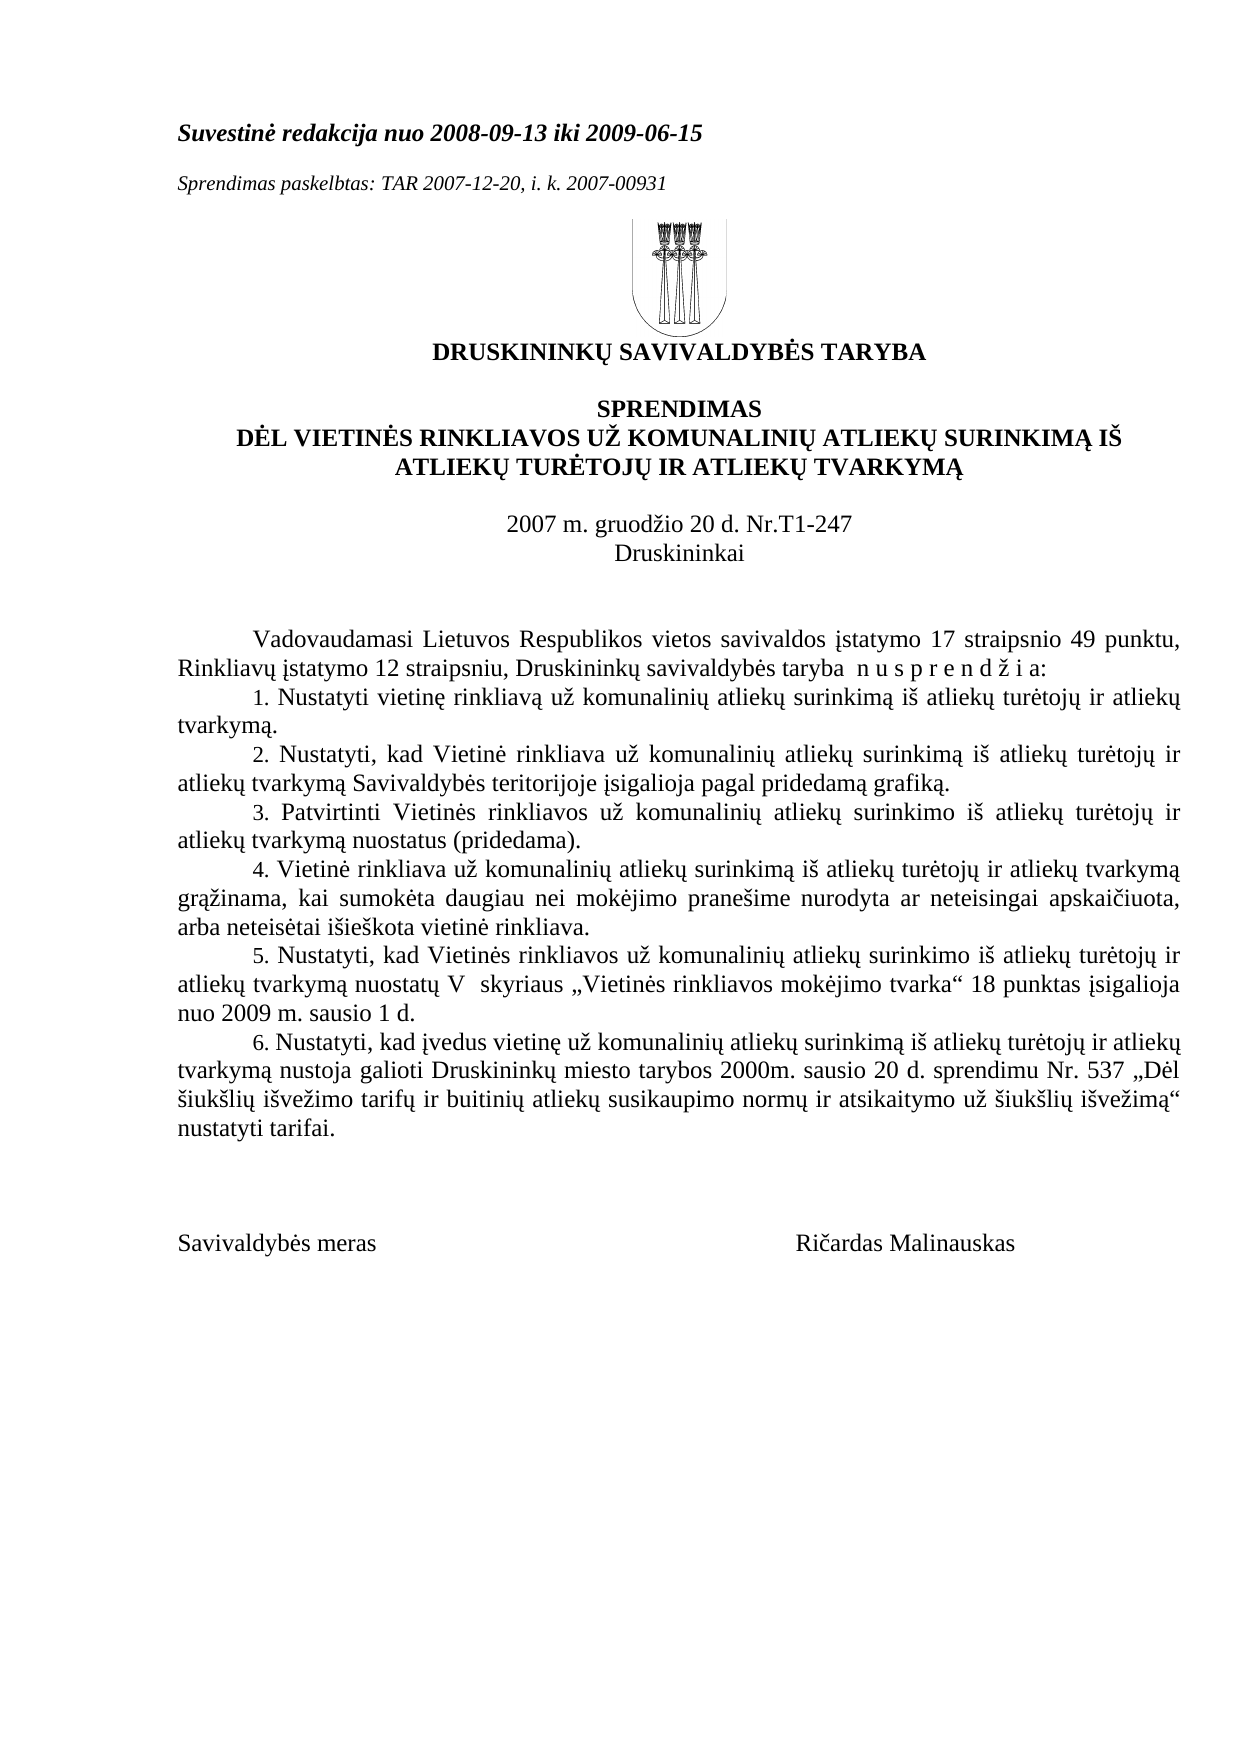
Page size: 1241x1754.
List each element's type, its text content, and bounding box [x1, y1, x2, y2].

text Savivaldybės meras Ričardas Malinauskas [177, 1228, 1181, 1257]
text 6. Nustatyti, kad įvedus vietinę už komunalinių atliekų surinkimą iš atliekų turėtojų ir atliekų tvarkymą nustoja galioti Druskininkų miesto tarybos 2000m. sausio 20 d. sprendimu Nr. 537 „Dėl šiukšlių išvežimo tarifų ir buitinių atliekų susikaupimo normų ir atsikaitymo už šiukšlių išvežimą“ nustatyti tarifai. [177, 1027, 1181, 1142]
text 2007 m. gruodžio 20 d. Nr.T1-247 [177, 509, 1181, 538]
text 5. Nustatyti, kad Vietinės rinkliavos už komunalinių atliekų surinkimo iš atliekų turėtojų ir atliekų tvarkymą nuostatų V skyriaus „Vietinės rinkliavos mokėjimo tvarka“ 18 punktas įsigalioja nuo 2009 m. sausio 1 d. [177, 941, 1181, 1027]
text Druskininkai [177, 538, 1181, 567]
text Suvestinė redakcija nuo 2008-09-13 iki 2009-06-15 [177, 118, 1181, 147]
text 2. Nustatyti, kad Vietinė rinkliava už komunalinių atliekų surinkimą iš atliekų turėtojų ir atliekų tvarkymą Savivaldybės teritorijoje įsigalioja pagal pridedamą grafiką. [177, 739, 1181, 797]
text 4. Vietinė rinkliava už komunalinių atliekų surinkimą iš atliekų turėtojų ir atliekų tvarkymą grąžinama, kai sumokėta daugiau nei mokėjimo pranešime nurodyta ar neteisingai apskaičiuota, arba neteisėtai išieškota vietinė rinkliava. [177, 854, 1181, 941]
text 1. Nustatyti vietinę rinkliavą už komunalinių atliekų surinkimą iš atliekų turėtojų ir atliekų tvarkymą. [177, 682, 1181, 739]
text Vadovaudamasi Lietuvos Respublikos vietos savivaldos įstatymo 17 straipsnio 49 punktu, Rinkliavų įstatymo 12 straipsniu, Druskininkų savivaldybės taryba n u s p r e n d ž i a: [177, 624, 1181, 682]
text SPRENDIMAS [177, 394, 1181, 423]
text 3. Patvirtinti Vietinės rinkliavos už komunalinių atliekų surinkimo iš atliekų turėtojų ir atliekų tvarkymą nuostatus (pridedama). [177, 797, 1181, 854]
text DRUSKININKŲ SAVIVALDYBĖS TARYBA [177, 337, 1181, 366]
text DĖL VIETINĖS RINKLIAVOS UŽ KOMUNALINIŲ ATLIEKŲ SURINKIMĄ IŠ ATLIEKŲ TURĖTOJŲ IR ATLIEKŲ TVARKYMĄ [177, 423, 1181, 481]
text Sprendimas paskelbtas: TAR 2007-12-20, i. k. 2007-00931 [177, 171, 1181, 195]
